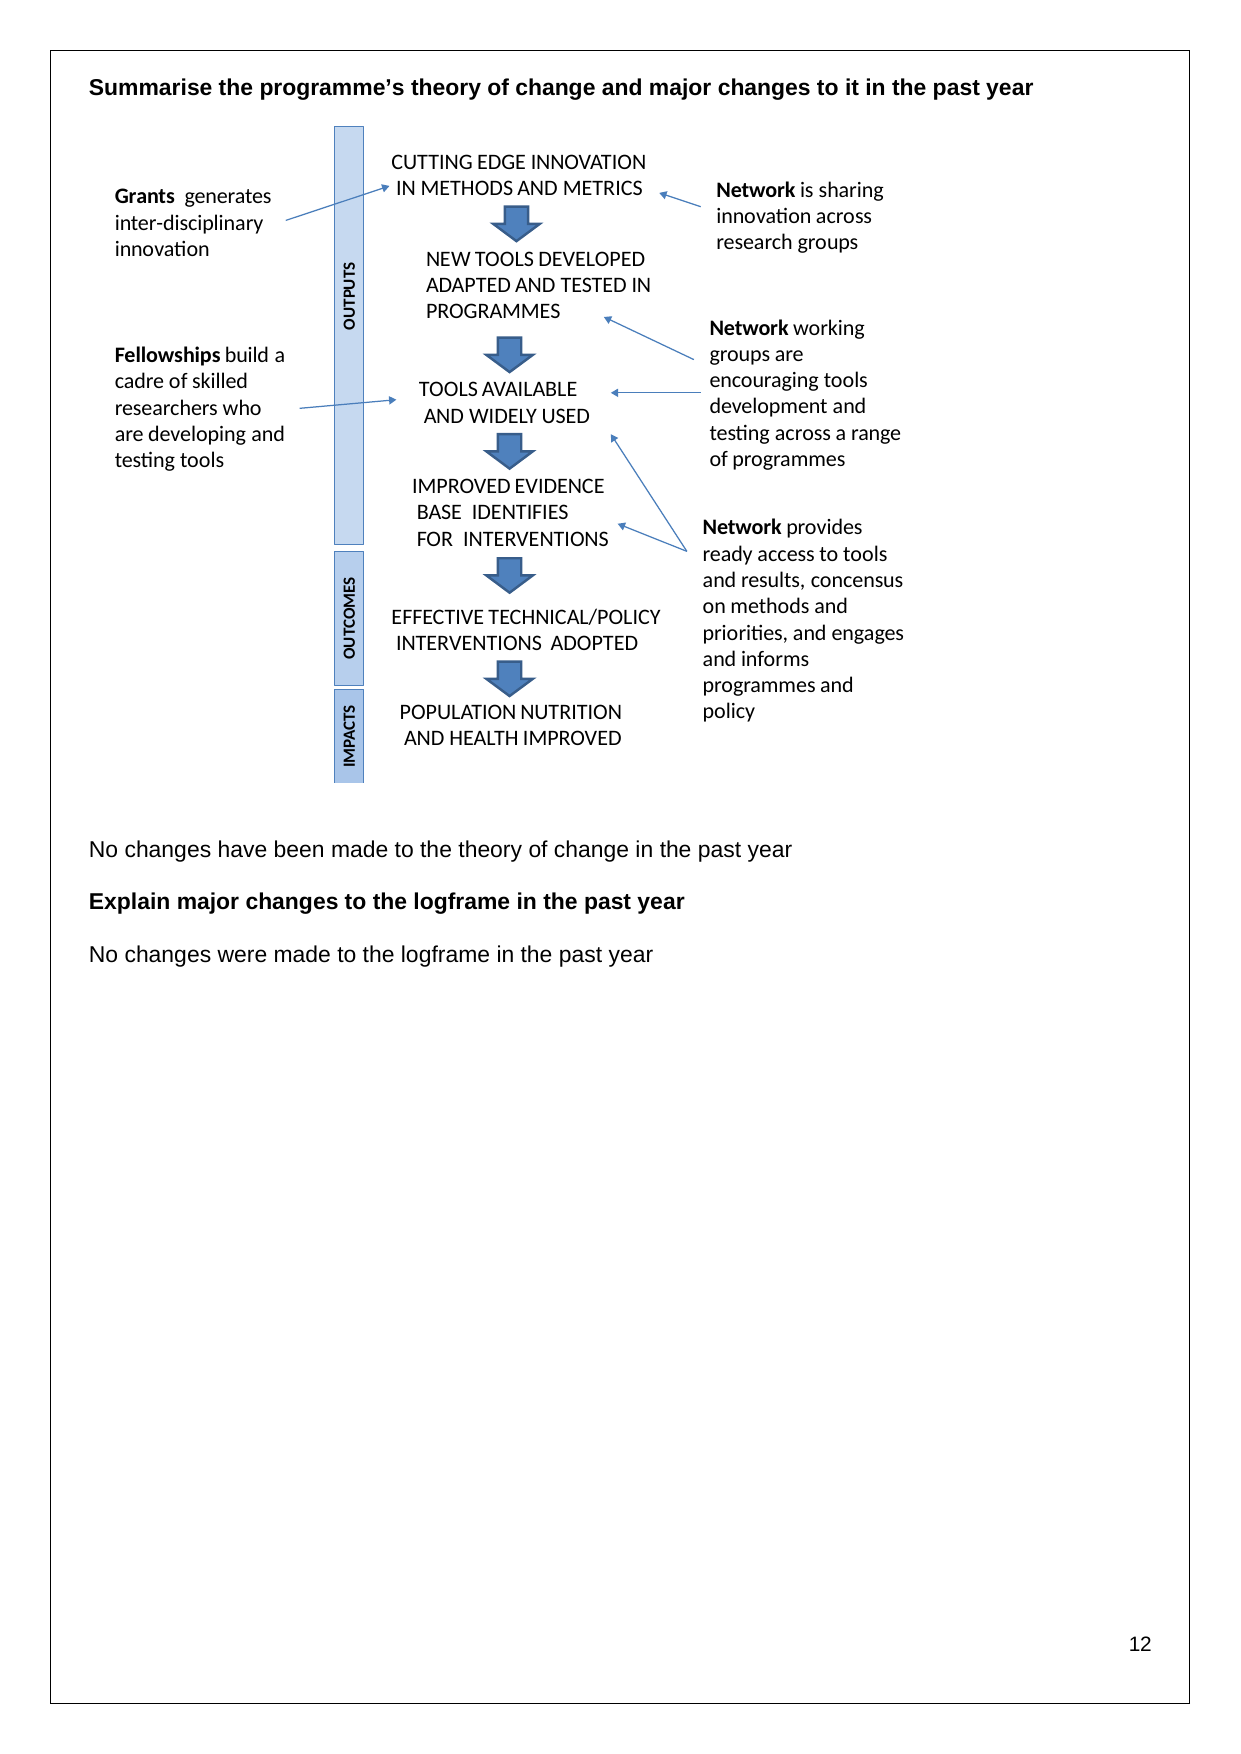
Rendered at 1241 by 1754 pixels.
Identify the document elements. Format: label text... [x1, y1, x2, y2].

text Summarise the programme’s theory of change and major changes to it in the past year [89, 74, 1152, 100]
text No changes were made to the logframe in the past year [89, 941, 1152, 967]
text No changes have been made to the theory of change in the past year [89, 836, 1152, 862]
text Explain major changes to the logframe in the past year [89, 888, 1152, 914]
